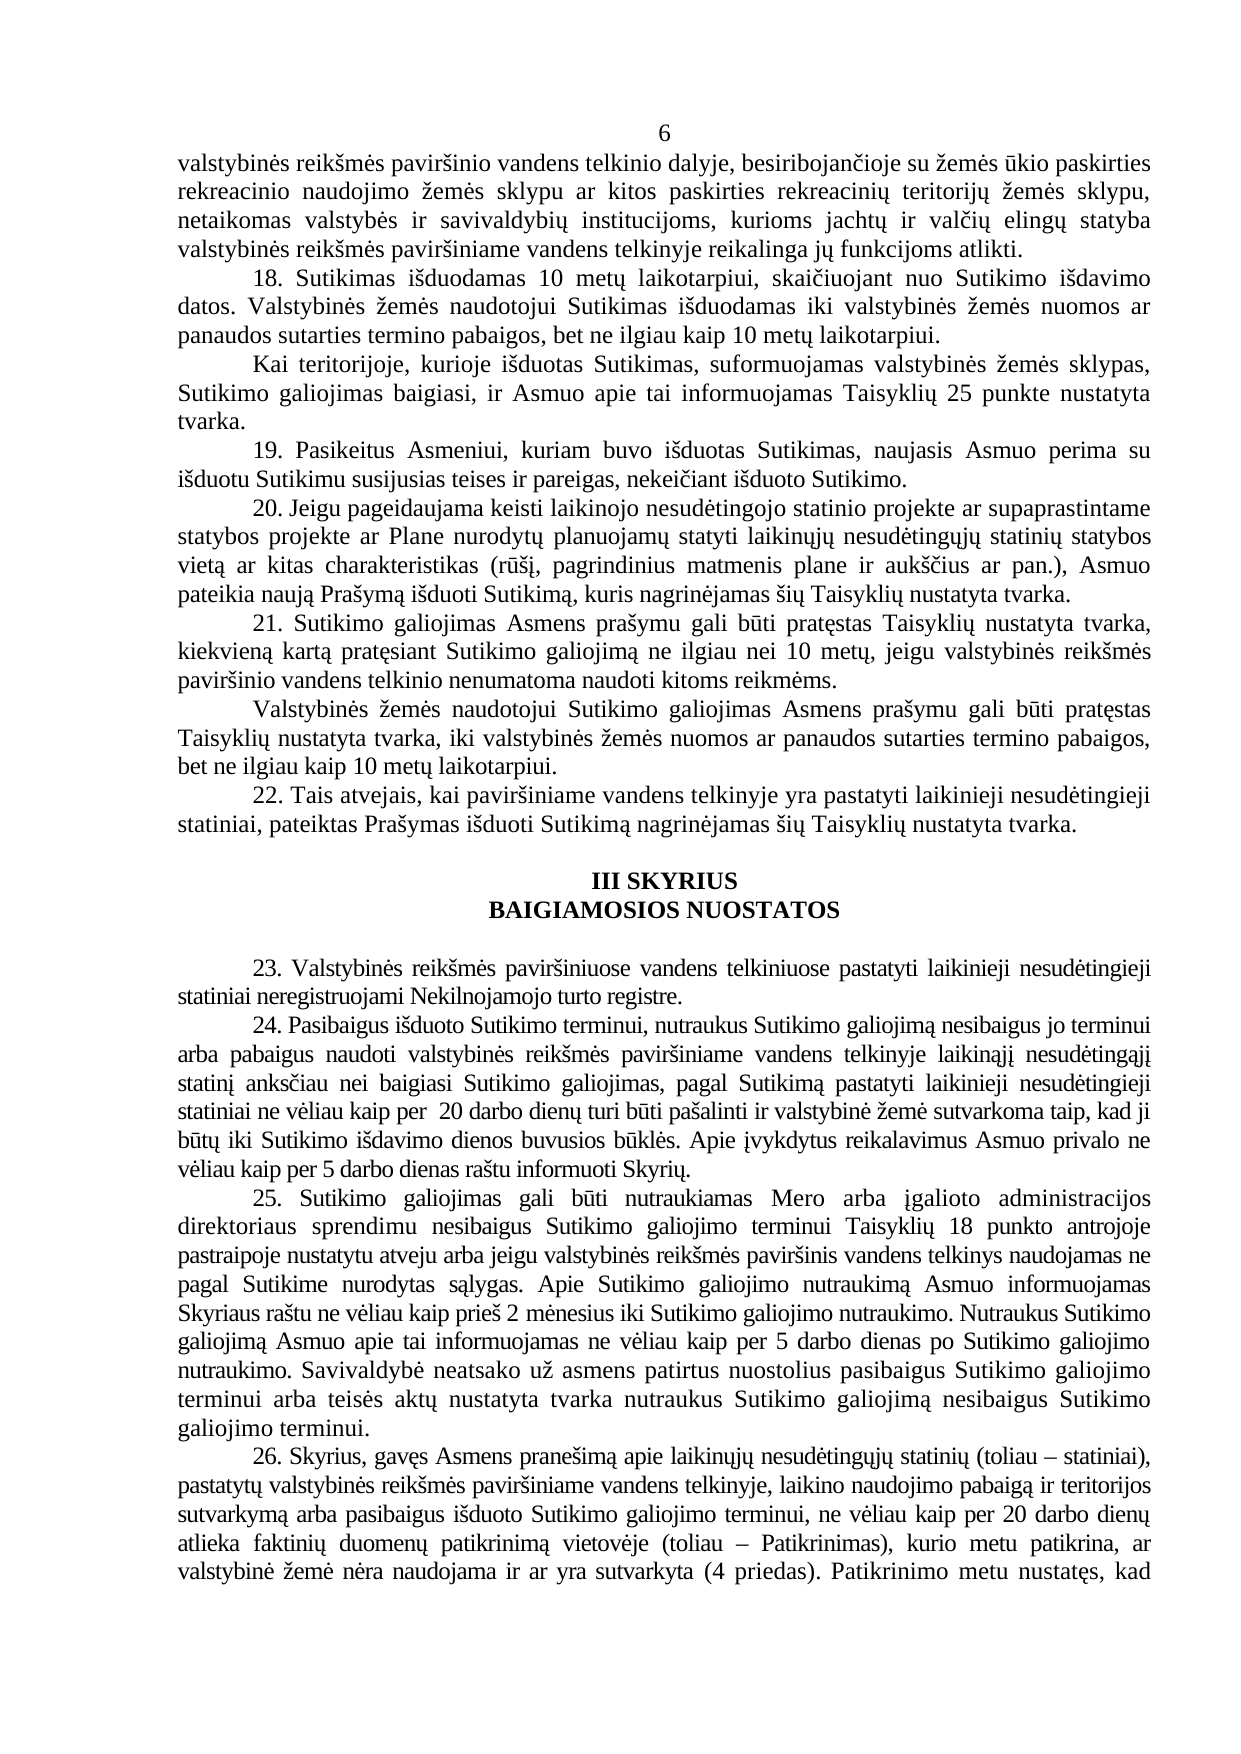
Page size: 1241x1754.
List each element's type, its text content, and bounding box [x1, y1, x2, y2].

text Kai teritorijoje, kurioje išduotas Sutikimas, suformuojamas valstybinės žemės sklypas, Sutikimo galiojimas baigiasi, ir Asmuo apie tai informuojamas Taisyklių 25 punkte nustatyta tvarka. [177, 349, 1152, 435]
text 22. Tais atvejais, kai paviršiniame vandens telkinyje yra pastatyti laikinieji nesudėtingieji statiniai, pateiktas Prašymas išduoti Sutikimą nagrinėjamas šių Taisyklių nustatyta tvarka. [177, 780, 1152, 838]
text 18. Sutikimas išduodamas 10 metų laikotarpiui, skaičiuojant nuo Sutikimo išdavimo datos. Valstybinės žemės naudotojui Sutikimas išduodamas iki valstybinės žemės nuomos ar panaudos sutarties termino pabaigos, bet ne ilgiau kaip 10 metų laikotarpiui. [177, 263, 1152, 349]
text BAIGIAMOSIOS NUOSTATOS [177, 895, 1152, 924]
text valstybinės reikšmės paviršinio vandens telkinio dalyje, besiribojančioje su žemės ūkio paskirties rekreacinio naudojimo žemės sklypu ar kitos paskirties rekreacinių teritorijų žemės sklypu, netaikomas valstybės ir savivaldybių institucijoms, kurioms jachtų ir valčių elingų statyba valstybinės reikšmės paviršiniame vandens telkinyje reikalinga jų funkcijoms atlikti. [177, 148, 1152, 263]
text 23. Valstybinės reikšmės paviršiniuose vandens telkiniuose pastatyti laikinieji nesudėtingieji statiniai neregistruojami Nekilnojamojo turto registre. [177, 953, 1152, 1010]
text III SKYRIUS [177, 866, 1152, 895]
text 19. Pasikeitus Asmeniui, kuriam buvo išduotas Sutikimas, naujasis Asmuo perima su išduotu Sutikimu susijusias teises ir pareigas, nekeičiant išduoto Sutikimo. [177, 435, 1152, 493]
text 24. Pasibaigus išduoto Sutikimo terminui, nutraukus Sutikimo galiojimą nesibaigus jo terminui arba pabaigus naudoti valstybinės reikšmės paviršiniame vandens telkinyje laikinąjį nesudėtingąjį statinį anksčiau nei baigiasi Sutikimo galiojimas, pagal Sutikimą pastatyti laikinieji nesudėtingieji statiniai ne vėliau kaip per 20 darbo dienų turi būti pašalinti ir valstybinė žemė sutvarkoma taip, kad ji būtų iki Sutikimo išdavimo dienos buvusios būklės. Apie įvykdytus reikalavimus Asmuo privalo ne vėliau kaip per 5 darbo dienas raštu informuoti Skyrių. [177, 1010, 1152, 1183]
text Valstybinės žemės naudotojui Sutikimo galiojimas Asmens prašymu gali būti pratęstas Taisyklių nustatyta tvarka, iki valstybinės žemės nuomos ar panaudos sutarties termino pabaigos, bet ne ilgiau kaip 10 metų laikotarpiui. [177, 694, 1152, 780]
text 20. Jeigu pageidaujama keisti laikinojo nesudėtingojo statinio projekte ar supaprastintame statybos projekte ar Plane nurodytų planuojamų statyti laikinųjų nesudėtingųjų statinių statybos vietą ar kitas charakteristikas (rūšį, pagrindinius matmenis plane ir aukščius ar pan.), Asmuo pateikia naują Prašymą išduoti Sutikimą, kuris nagrinėjamas šių Taisyklių nustatyta tvarka. [177, 493, 1152, 608]
text 25. Sutikimo galiojimas gali būti nutraukiamas Mero arba įgalioto administracijos direktoriaus sprendimu nesibaigus Sutikimo galiojimo terminui Taisyklių 18 punkto antrojoje pastraipoje nustatytu atveju arba jeigu valstybinės reikšmės paviršinis vandens telkinys naudojamas ne pagal Sutikime nurodytas sąlygas. Apie Sutikimo galiojimo nutraukimą Asmuo informuojamas Skyriaus raštu ne vėliau kaip prieš 2 mėnesius iki Sutikimo galiojimo nutraukimo. Nutraukus Sutikimo galiojimą Asmuo apie tai informuojamas ne vėliau kaip per 5 darbo dienas po Sutikimo galiojimo nutraukimo. Savivaldybė neatsako už asmens patirtus nuostolius pasibaigus Sutikimo galiojimo terminui arba teisės aktų nustatyta tvarka nutraukus Sutikimo galiojimą nesibaigus Sutikimo galiojimo terminui. [177, 1183, 1152, 1441]
text 26. Skyrius, gavęs Asmens pranešimą apie laikinųjų nesudėtingųjų statinių (toliau – statiniai), pastatytų valstybinės reikšmės paviršiniame vandens telkinyje, laikino naudojimo pabaigą ir teritorijos sutvarkymą arba pasibaigus išduoto Sutikimo galiojimo terminui, ne vėliau kaip per 20 darbo dienų atlieka faktinių duomenų patikrinimą vietovėje (toliau – Patikrinimas), kurio metu patikrina, ar valstybinė žemė nėra naudojama ir ar yra sutvarkyta (4 priedas). Patikrinimo metu nustatęs, kad [177, 1441, 1152, 1585]
text 21. Sutikimo galiojimas Asmens prašymu gali būti pratęstas Taisyklių nustatyta tvarka, kiekvieną kartą pratęsiant Sutikimo galiojimą ne ilgiau nei 10 metų, jeigu valstybinės reikšmės paviršinio vandens telkinio nenumatoma naudoti kitoms reikmėms. [177, 608, 1152, 694]
